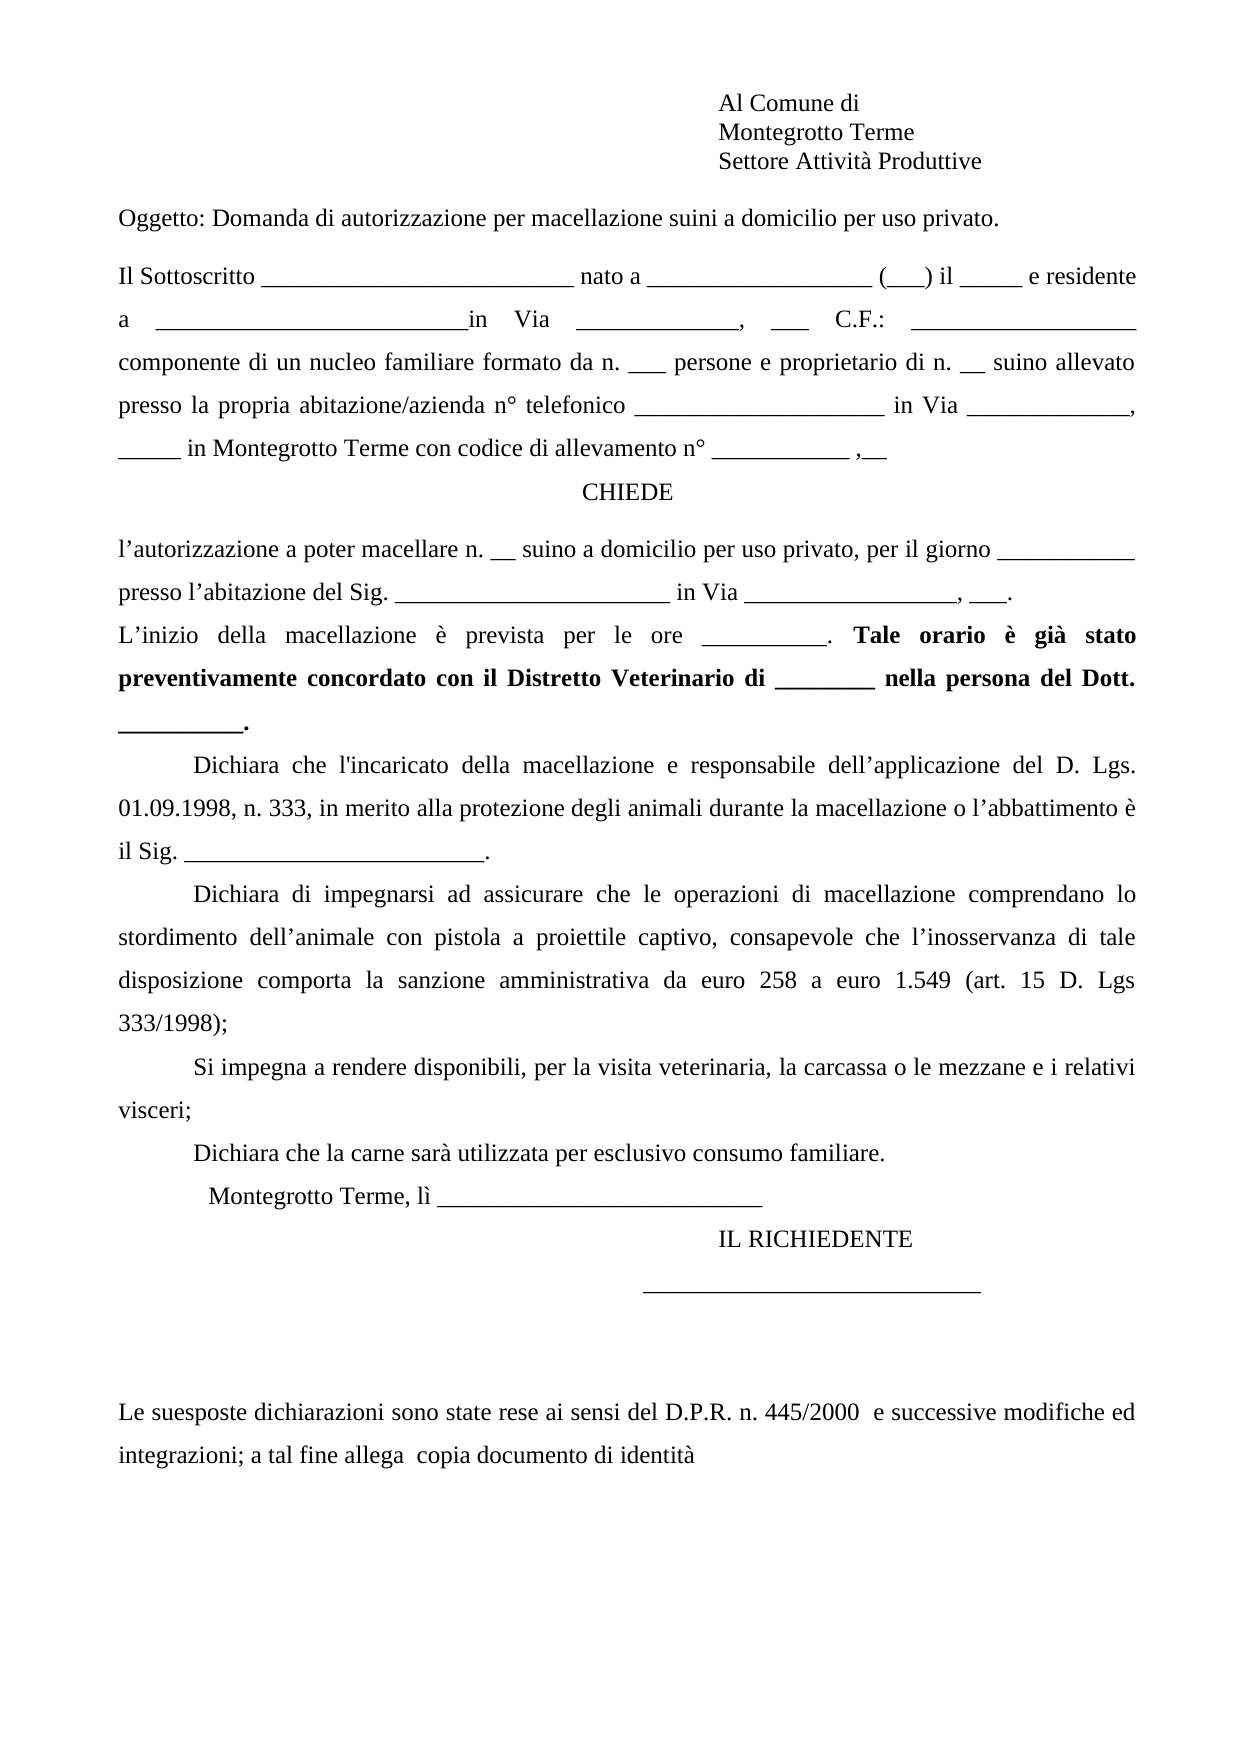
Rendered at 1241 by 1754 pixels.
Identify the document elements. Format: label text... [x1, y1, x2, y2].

text Dichiara che la carne sarà utilizzata per esclusivo consumo familiare. [118, 1138, 1137, 1167]
text Le suesposte dichiarazioni sono state rese ai sensi del D.P.R. n. 445/2000 e successive modifiche ed integrazioni; a tal fine allega copia documento di identità [118, 1397, 1137, 1468]
subtitle Montegrotto Terme, lì __________________________ [118, 1181, 1137, 1210]
subtitle Al Comune di [118, 88, 1137, 117]
text Dichiara di impegnarsi ad assicurare che le operazioni di macellazione comprendano lo stordimento dell’animale con pistola a proiettile captivo, consapevole che l’inosservanza di tale disposizione comporta la sanzione amministrativa da euro 258 a euro 1.549 (art. 15 D. Lgs 333/1998); [118, 879, 1137, 1037]
text Dichiara che l'incaricato della macellazione e responsabile dell’applicazione del D. Lgs. 01.09.1998, n. 333, in merito alla protezione degli animali durante la macellazione o l’abbattimento è il Sig. ________________________. [118, 750, 1137, 865]
text ___________________________ [118, 1267, 1137, 1296]
text IL RICHIEDENTE [118, 1224, 1137, 1253]
text l’autorizzazione a poter macellare n. __ suino a domicilio per uso privato, per il giorno ___________ presso l’abitazione del Sig. ______________________ in Via _________________, ___. [118, 534, 1137, 606]
text Montegrotto Terme [118, 117, 1137, 146]
text Oggetto: Domanda di autorizzazione per macellazione suini a domicilio per uso privato. [118, 203, 1137, 232]
subtitle CHIEDE [118, 477, 1137, 505]
text L’inizio della macellazione è prevista per le ore __________. Tale orario è già stato preventivamente concordato con il Distretto Veterinario di ________ nella persona del Dott. __________. [118, 620, 1137, 735]
text Il Sottoscritto _________________________ nato a __________________ (___) il _____ e residente a _________________________in Via _____________, ___ C.F.: __________________ componente di un nucleo familiare formato da n. ___ persone e proprietario di n. __ suino allevato presso la propria abitazione/azienda n° telefonico ____________________ in Via _____________, _____ in Montegrotto Terme con codice di allevamento n° ___________ ,__ [118, 261, 1137, 462]
text Si impegna a rendere disponibili, per la visita veterinaria, la carcassa o le mezzane e i relativi visceri; [118, 1052, 1137, 1123]
text Settore Attività Produttive [118, 146, 1137, 175]
